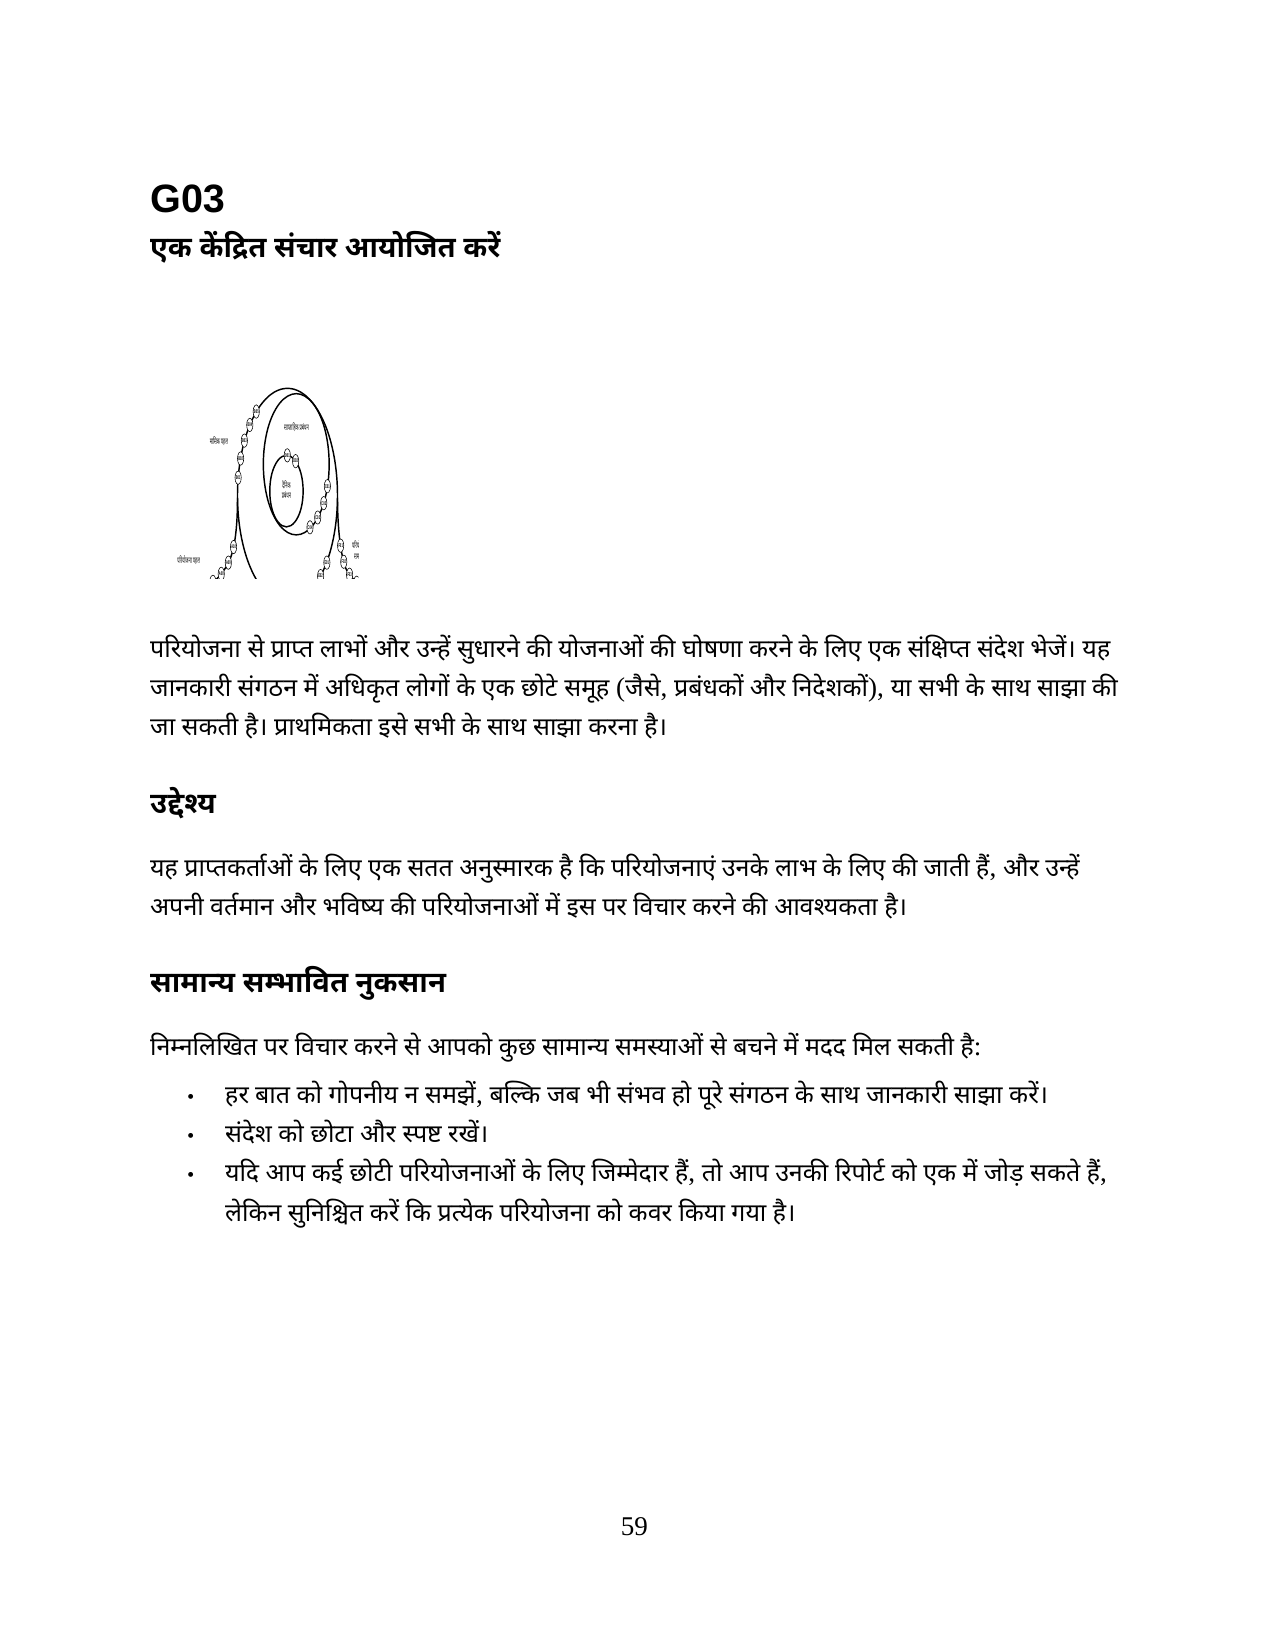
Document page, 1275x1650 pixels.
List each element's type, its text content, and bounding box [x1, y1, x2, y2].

text यह प्राप्तकर्ताओं के लिए एक सतत अनुस्मारक है कि परियोजनाएं उनके लाभ के लिए की जाती हैं, और उन्हें अपनी वर्तमान और भविष्य की परियोजनाओं में इस पर विचार करने की आवश्यकता है। [150, 849, 1125, 922]
subtitle सामान्य सम्भावित नुकसान [150, 962, 1125, 1001]
list यदि आप कई छोटी परियोजनाओं के लिए जिम्मेदार हैं, तो आप उनकी रिपोर्ट को एक में जोड़ सकते हैं, लेकिन सुनिश्चित करें कि प्रत्येक परियोजना को कवर किया गया है। [187, 1155, 1125, 1228]
list हर बात को गोपनीय न समझें, बल्कि जब भी संभव हो पूरे संगठन के साथ जानकारी साझा करें। [187, 1077, 1125, 1111]
subtitle उद्देश्य [150, 782, 1125, 822]
text निम्नलिखित पर विचार करने से आपको कुछ सामान्य समस्याओं से बचने में मदद मिल सकती है: [150, 1029, 1125, 1063]
list संदेश को छोटा और स्पष्ट रखें। [187, 1116, 1125, 1150]
text परियोजना से प्राप्त लाभों और उन्हें सुधारने की योजनाओं की घोषणा करने के लिए एक संक्षिप्त संदेश भेजें। यह जानकारी संगठन में अधिकृत लोगों के एक छोटे समूह (जैसे, प्रबंधकों और निदेशकों), या सभी के साथ साझा की जा सकती है। प्राथमिकता इसे सभी के साथ साझा करना है। [150, 631, 1125, 743]
subtitle G03 एक केंद्रित संचार आयोजित करें [150, 175, 1125, 266]
